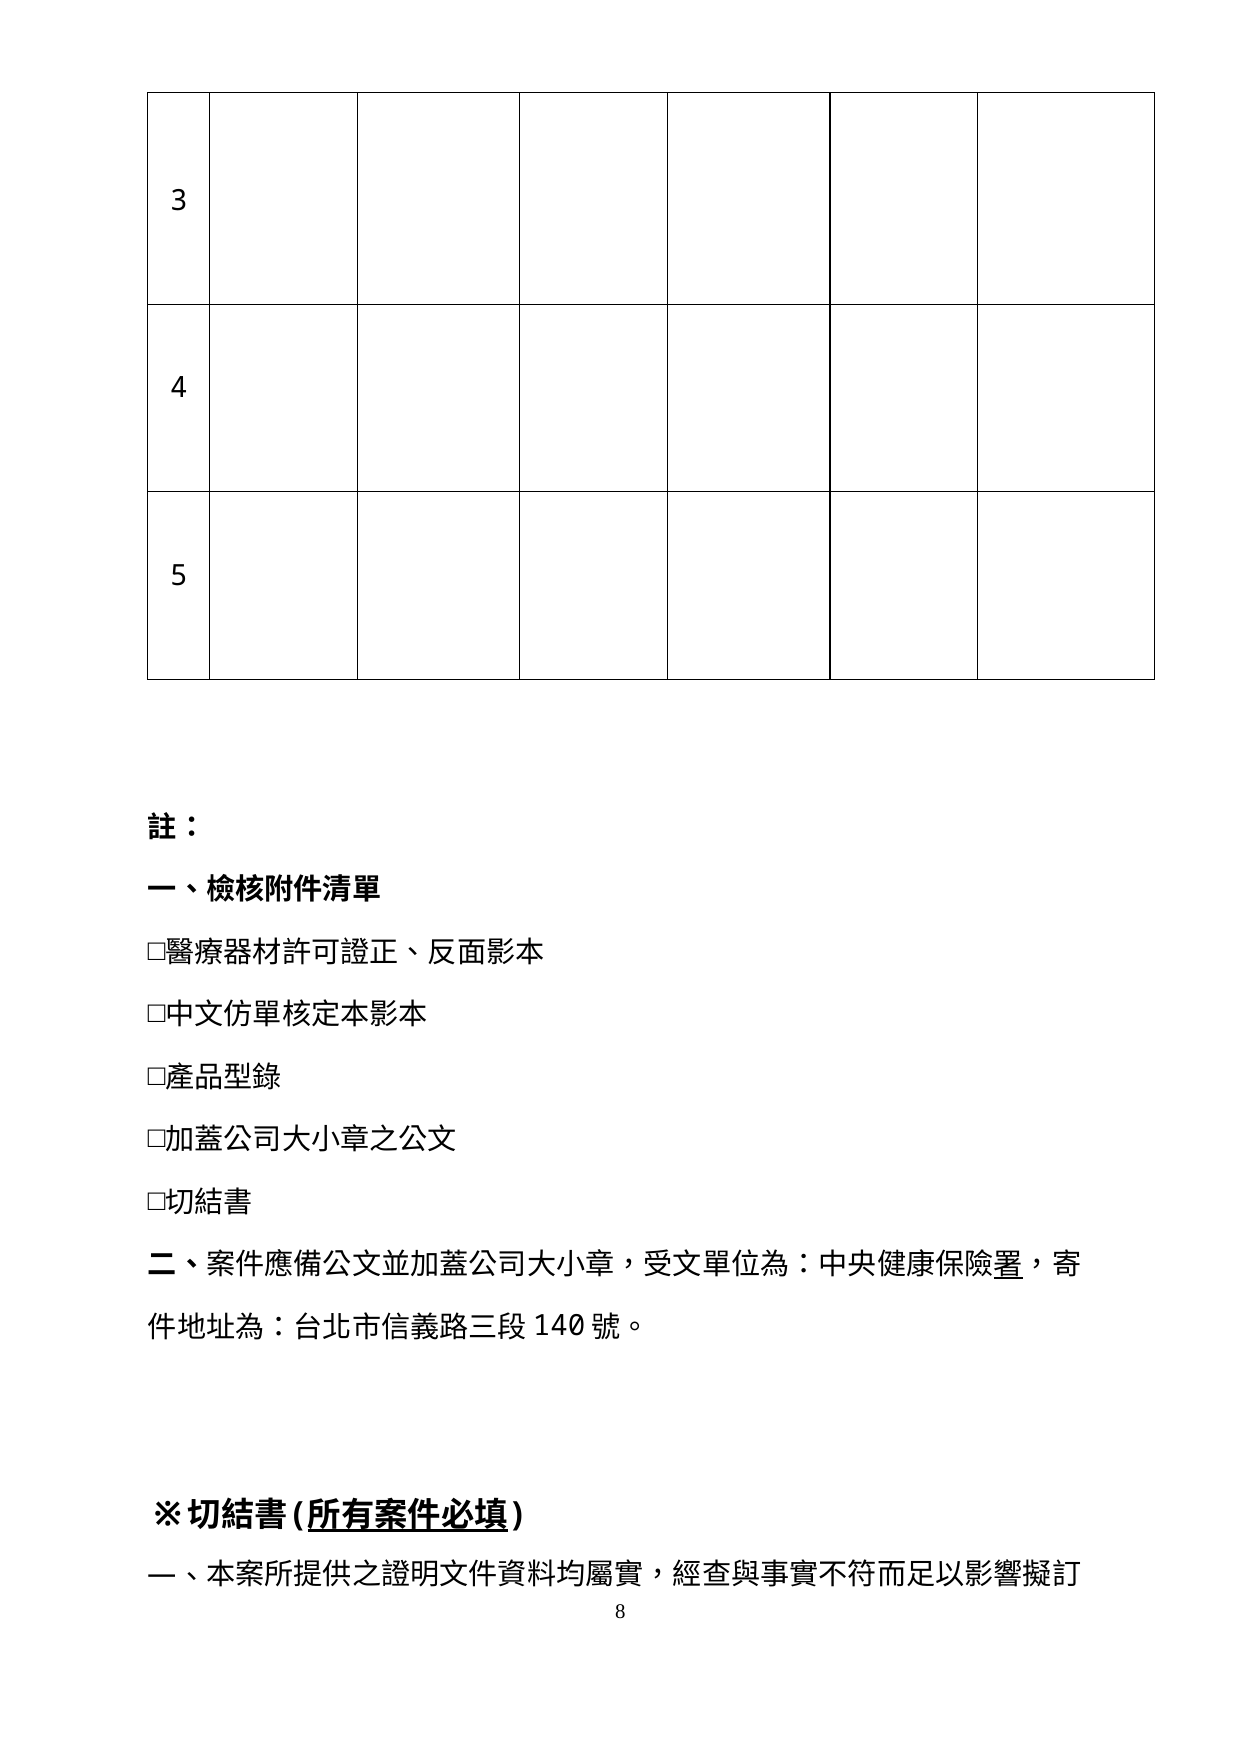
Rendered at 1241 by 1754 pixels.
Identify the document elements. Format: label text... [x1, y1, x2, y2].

table_cell [668, 492, 829, 678]
table_cell [978, 492, 1154, 678]
table_cell [358, 492, 519, 678]
table_cell 3 [148, 93, 209, 303]
table_cell [210, 93, 357, 303]
table_cell [831, 492, 977, 678]
table_cell [210, 492, 357, 678]
text 一、本案所提供之證明文件資料均屬實，經查與事實不符而足以影響擬訂 [148, 1530, 1092, 1592]
table_cell [668, 305, 829, 491]
text □加蓋公司大小章之公文 [148, 1092, 1092, 1155]
text □產品型錄 [148, 1030, 1092, 1092]
text 二、案件應備公文並加蓋公司大小章，受文單位為：中央健康保險署，寄件地址為：台北市信義路三段140號。 [148, 1217, 1092, 1342]
table_cell [668, 93, 829, 303]
text □中文仿單核定本影本 [148, 967, 1092, 1030]
table_cell [978, 93, 1154, 303]
text □醫療器材許可證正、反面影本 [148, 905, 1092, 967]
table_cell [520, 305, 667, 491]
text 一、檢核附件清單 [148, 842, 1092, 905]
table_cell [831, 93, 977, 303]
table_cell [358, 93, 519, 303]
table_cell 4 [148, 305, 209, 491]
text ※切結書(所有案件必填) [148, 1467, 1092, 1530]
table_cell [831, 305, 977, 491]
table_cell [520, 93, 667, 303]
table_cell [358, 305, 519, 491]
table_cell 5 [148, 492, 209, 678]
text 註： [148, 780, 1092, 842]
table_cell [978, 305, 1154, 491]
table_cell [210, 305, 357, 491]
table_cell [520, 492, 667, 678]
text □切結書 [148, 1155, 1092, 1217]
